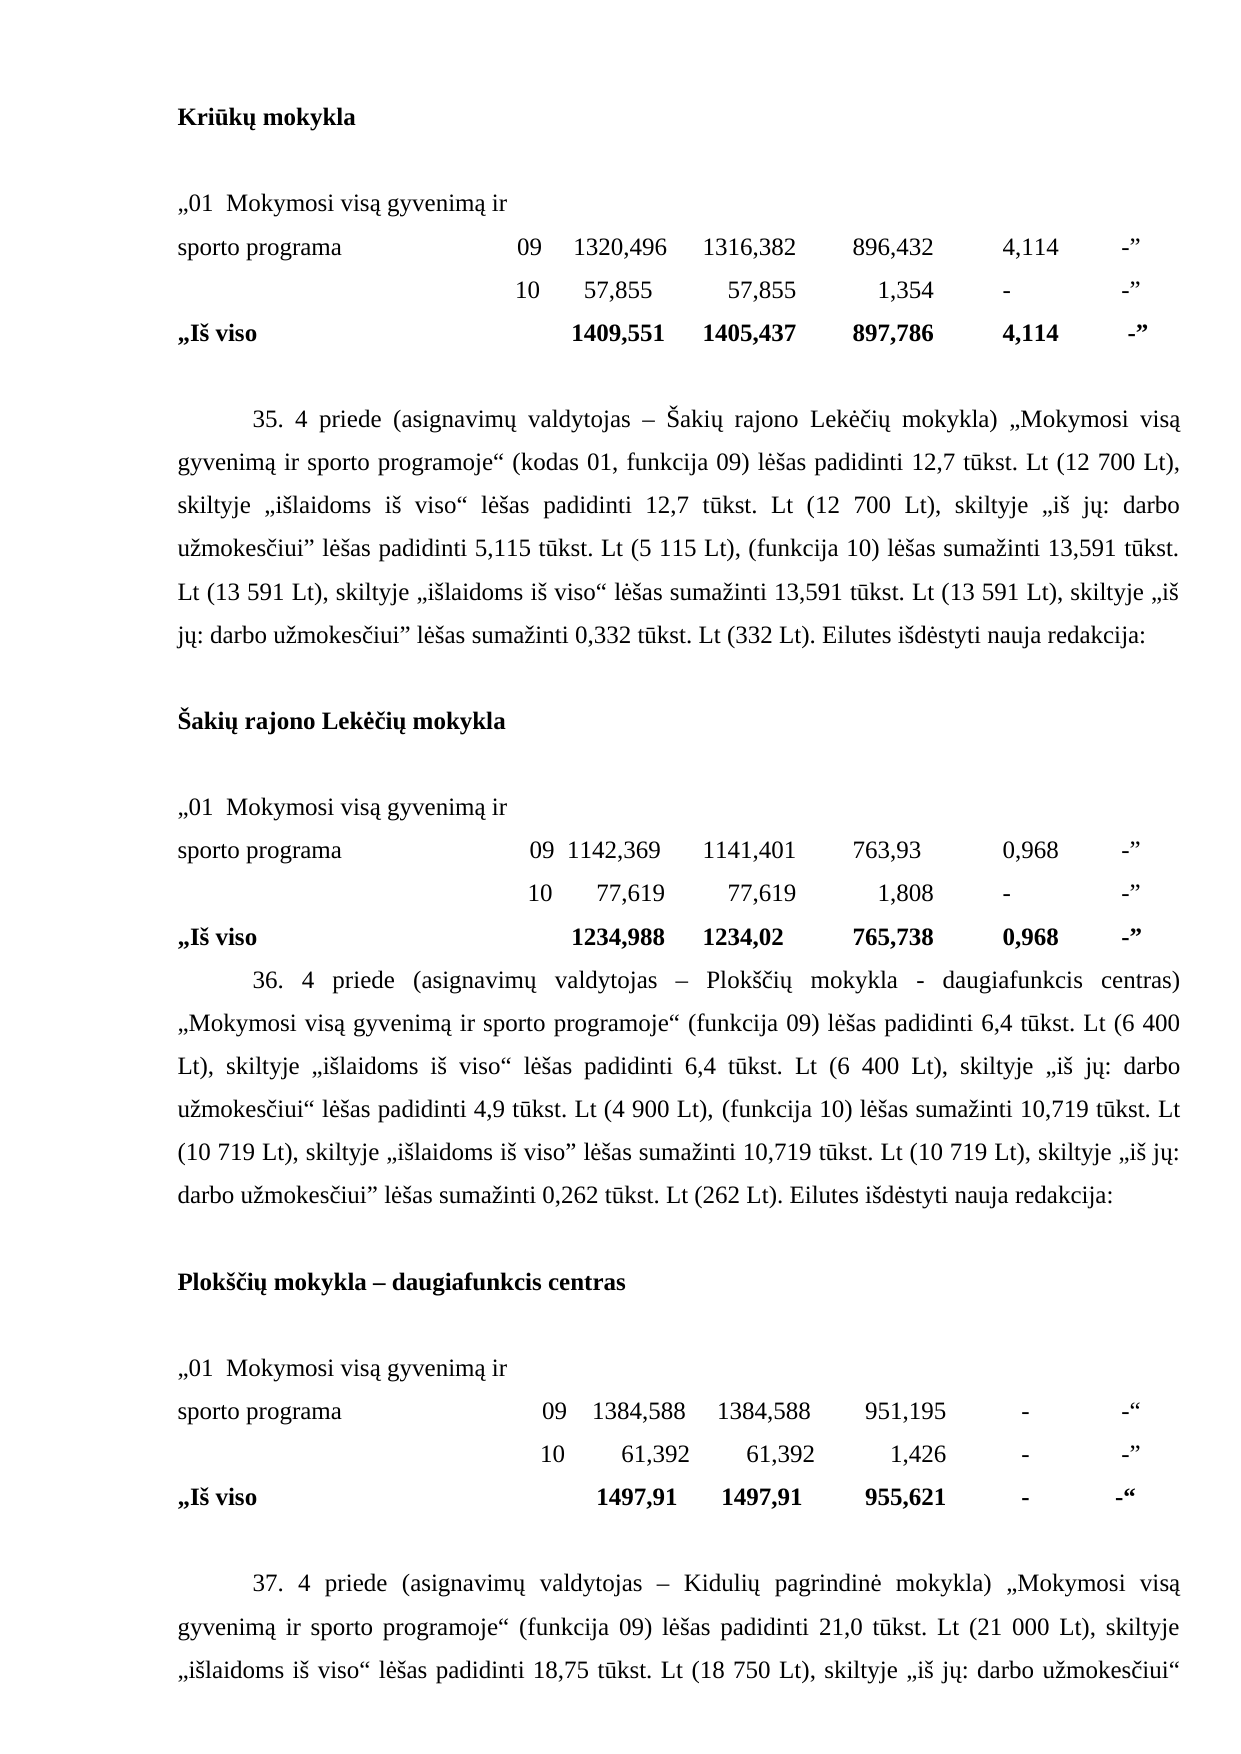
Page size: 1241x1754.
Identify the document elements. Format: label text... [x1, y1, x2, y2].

text sporto programa 09 1384,588 1384,588 951,195 - -“ [177, 1396, 1181, 1425]
text „01 Mokymosi visą gyvenimą ir [177, 188, 1181, 217]
text „01 Mokymosi visą gyvenimą ir [177, 792, 1181, 821]
text „Iš viso 1234,988 1234,02 765,738 0,968 -” [177, 922, 1181, 950]
text 10 77,619 77,619 1,808 - -” [177, 878, 1181, 907]
text „Iš viso 1409,551 1405,437 897,786 4,114 -” [177, 318, 1181, 347]
text 10 61,392 61,392 1,426 - -” [177, 1439, 1181, 1468]
text 37. 4 priede (asignavimų valdytojas – Kidulių pagrindinė mokykla) „Mokymosi visą gyvenimą ir sporto programoje“ (funkcija 09) lėšas padidinti 21,0 tūkst. Lt (21 000 Lt), skiltyje „išlaidoms iš viso“ lėšas padidinti 18,75 tūkst. Lt (18 750 Lt), skiltyje „iš jų: darbo užmokesčiui“ [177, 1568, 1181, 1683]
text „Iš viso 1497,91 1497,91 955,621 - -“ [177, 1482, 1181, 1511]
text Plokščių mokykla – daugiafunkcis centras [177, 1267, 1181, 1295]
text Šakių rajono Lekėčių mokykla [177, 706, 1181, 735]
text sporto programa 09 1320,496 1316,382 896,432 4,114 -” [177, 232, 1181, 260]
text 10 57,855 57,855 1,354 - -” [177, 275, 1181, 303]
text 36. 4 priede (asignavimų valdytojas – Plokščių mokykla - daugiafunkcis centras) „Mokymosi visą gyvenimą ir sporto programoje“ (funkcija 09) lėšas padidinti 6,4 tūkst. Lt (6 400 Lt), skiltyje „išlaidoms iš viso“ lėšas padidinti 6,4 tūkst. Lt (6 400 Lt), skiltyje „iš jų: darbo užmokesčiui“ lėšas padidinti 4,9 tūkst. Lt (4 900 Lt), (funkcija 10) lėšas sumažinti 10,719 tūkst. Lt (10 719 Lt), skiltyje „išlaidoms iš viso” lėšas sumažinti 10,719 tūkst. Lt (10 719 Lt), skiltyje „iš jų: darbo užmokesčiui” lėšas sumažinti 0,262 tūkst. Lt (262 Lt). Eilutes išdėstyti nauja redakcija: [177, 965, 1181, 1209]
text sporto programa 09 1142,369 1141,401 763,93 0,968 -” [177, 835, 1181, 864]
text „01 Mokymosi visą gyvenimą ir [177, 1353, 1181, 1382]
text Kriūkų mokykla [177, 102, 1181, 131]
text 35. 4 priede (asignavimų valdytojas – Šakių rajono Lekėčių mokykla) „Mokymosi visą gyvenimą ir sporto programoje“ (kodas 01, funkcija 09) lėšas padidinti 12,7 tūkst. Lt (12 700 Lt), skiltyje „išlaidoms iš viso“ lėšas padidinti 12,7 tūkst. Lt (12 700 Lt), skiltyje „iš jų: darbo užmokesčiui” lėšas padidinti 5,115 tūkst. Lt (5 115 Lt), (funkcija 10) lėšas sumažinti 13,591 tūkst. Lt (13 591 Lt), skiltyje „išlaidoms iš viso“ lėšas sumažinti 13,591 tūkst. Lt (13 591 Lt), skiltyje „iš jų: darbo užmokesčiui” lėšas sumažinti 0,332 tūkst. Lt (332 Lt). Eilutes išdėstyti nauja redakcija: [177, 404, 1181, 648]
